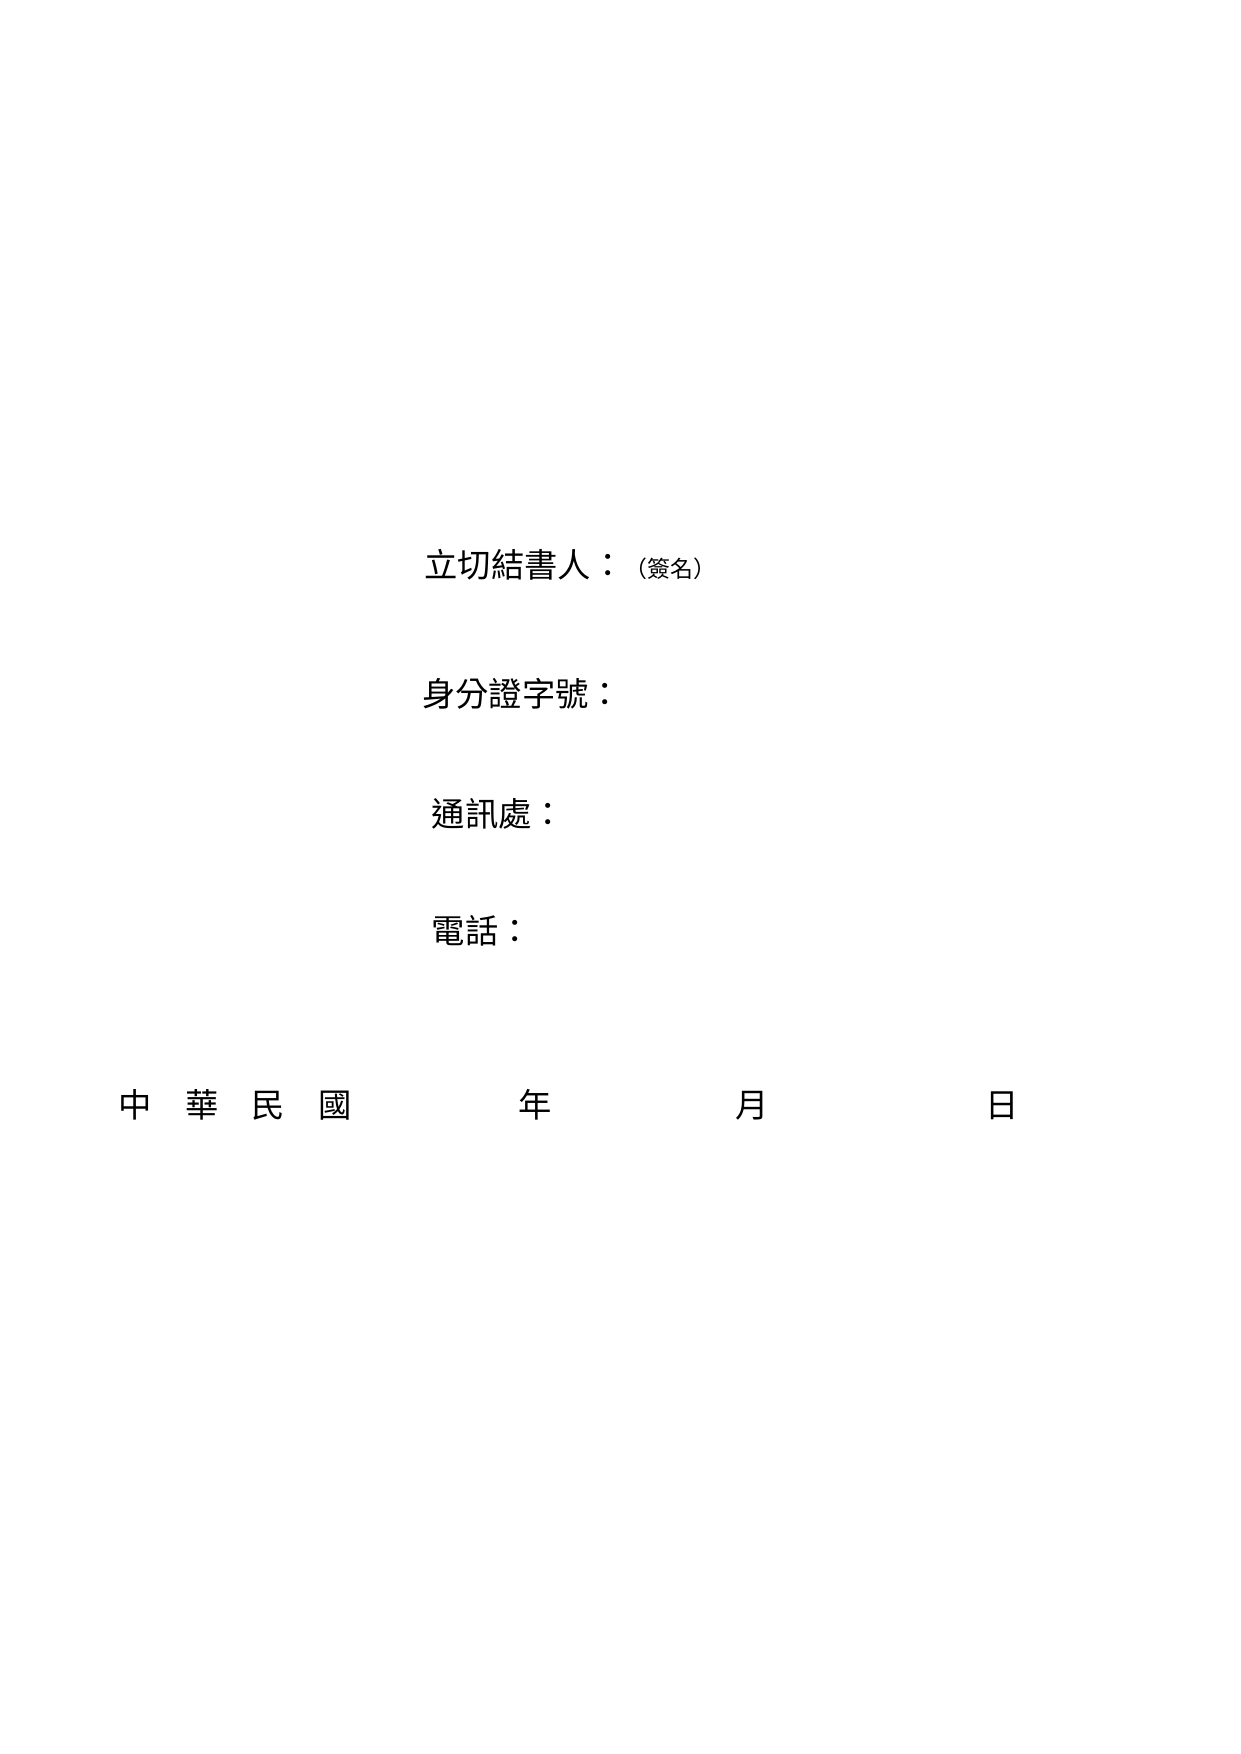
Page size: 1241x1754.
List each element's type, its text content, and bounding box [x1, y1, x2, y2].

text 電話： [118, 905, 1122, 953]
text 立切結書人：（簽名） [118, 539, 1122, 587]
text 身分證字號： [118, 663, 1122, 717]
text 通訊處： [118, 787, 1122, 836]
text 中 華 民 國 年 月 日 [118, 1078, 1122, 1127]
